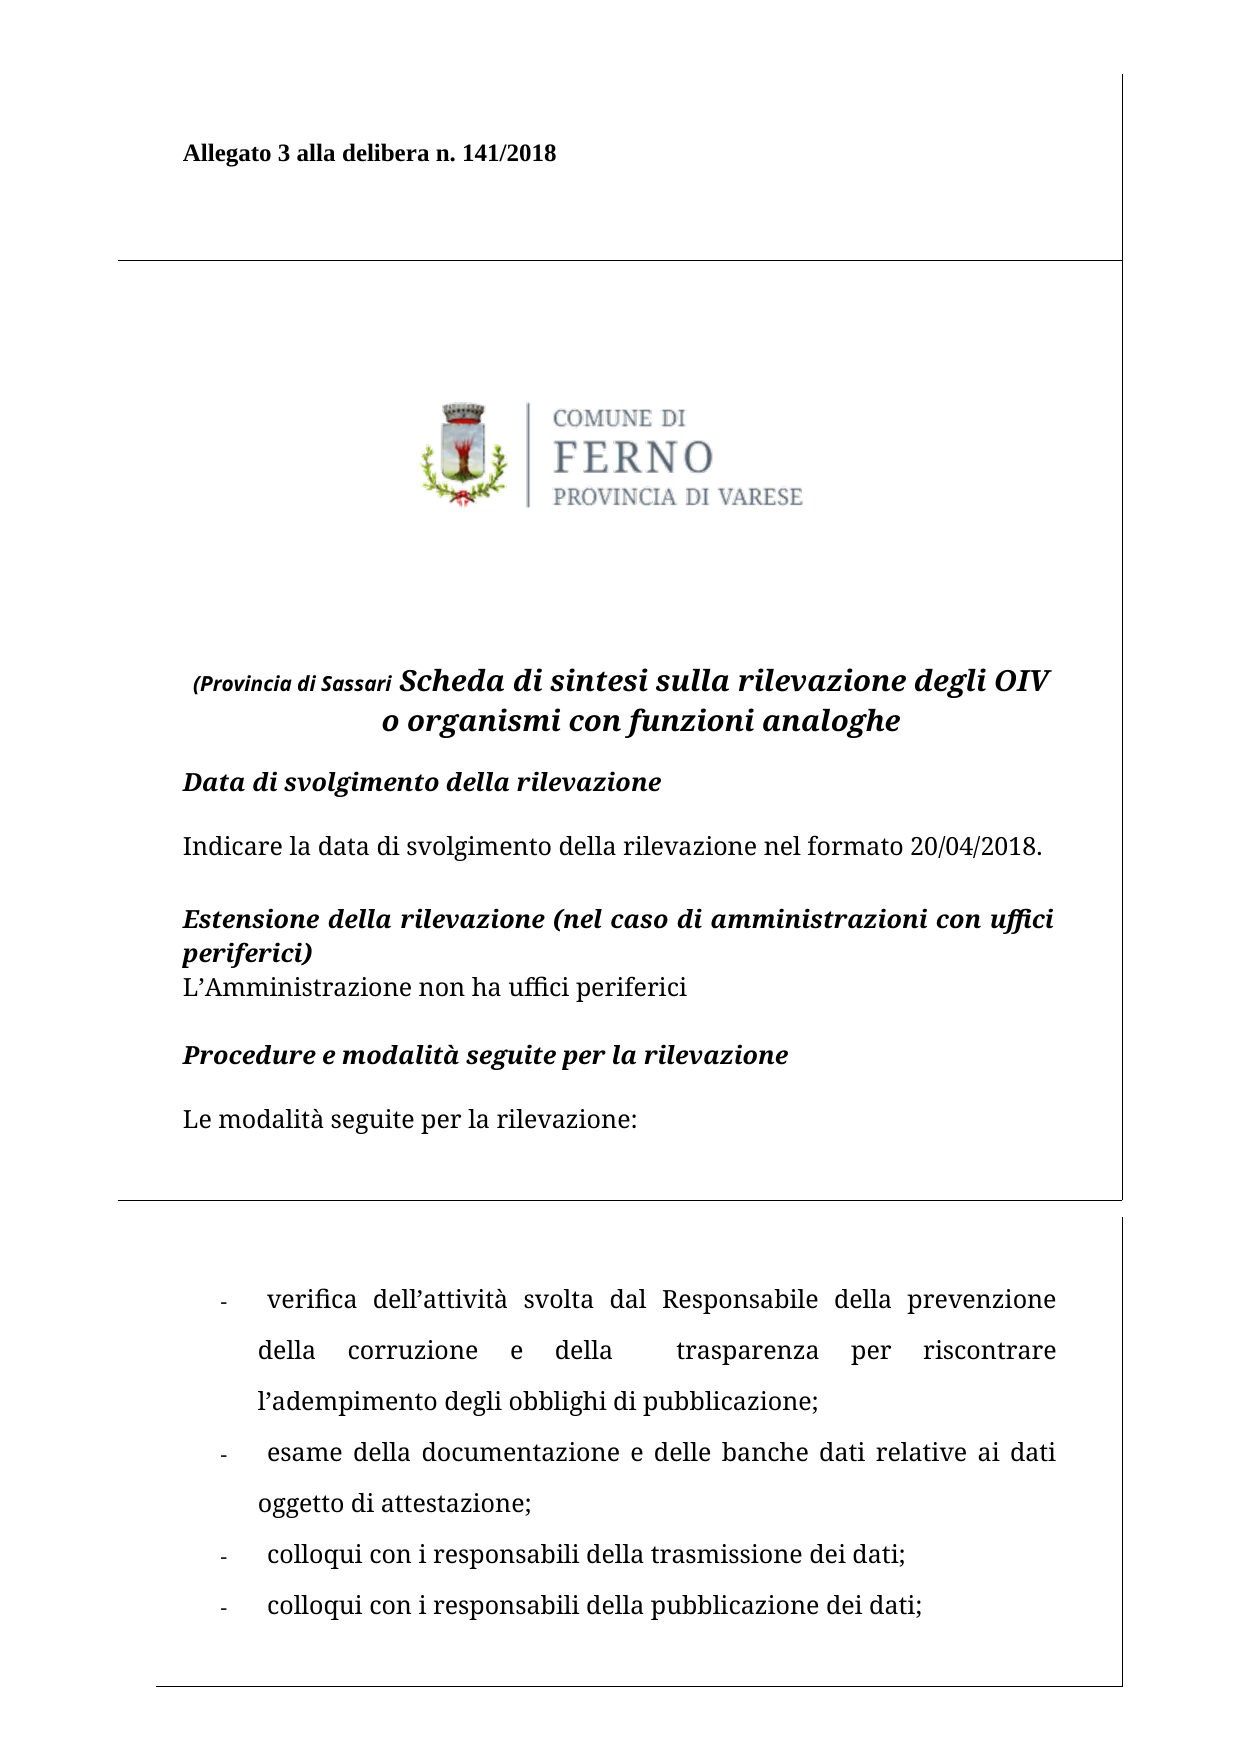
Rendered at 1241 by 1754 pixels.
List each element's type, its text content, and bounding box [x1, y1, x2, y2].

list colloqui con i responsabili della pubblicazione dei dati; [156, 1523, 1122, 1686]
text Estensione della rilevazione (nel caso di amministrazioni con uffici periferici) [118, 902, 1122, 970]
text L’Amministrazione non ha uffici periferici [118, 970, 1122, 1004]
list colloqui con i responsabili della trasmissione dei dati; [156, 1472, 1122, 1523]
text Le modalità seguite per la rilevazione: [118, 1037, 1122, 1200]
text Indicare la data di svolgimento della rilevazione nel formato 20/04/2018. [118, 764, 1122, 863]
list esame della documentazione e delle banche dati relative ai dati oggetto di attestazione; [156, 1370, 1122, 1472]
text Data di svolgimento della rilevazione [118, 700, 1122, 764]
subtitle (Provincia di Sassari Scheda di sintesi sulla rilevazione degli OIV o organismi con funzioni analoghe [118, 596, 1122, 700]
list verifica dell’attività svolta dal Responsabile della prevenzione della corruzione e della trasparenza per riscontrare l’adempimento degli obblighi di pubblicazione; [156, 1217, 1122, 1370]
